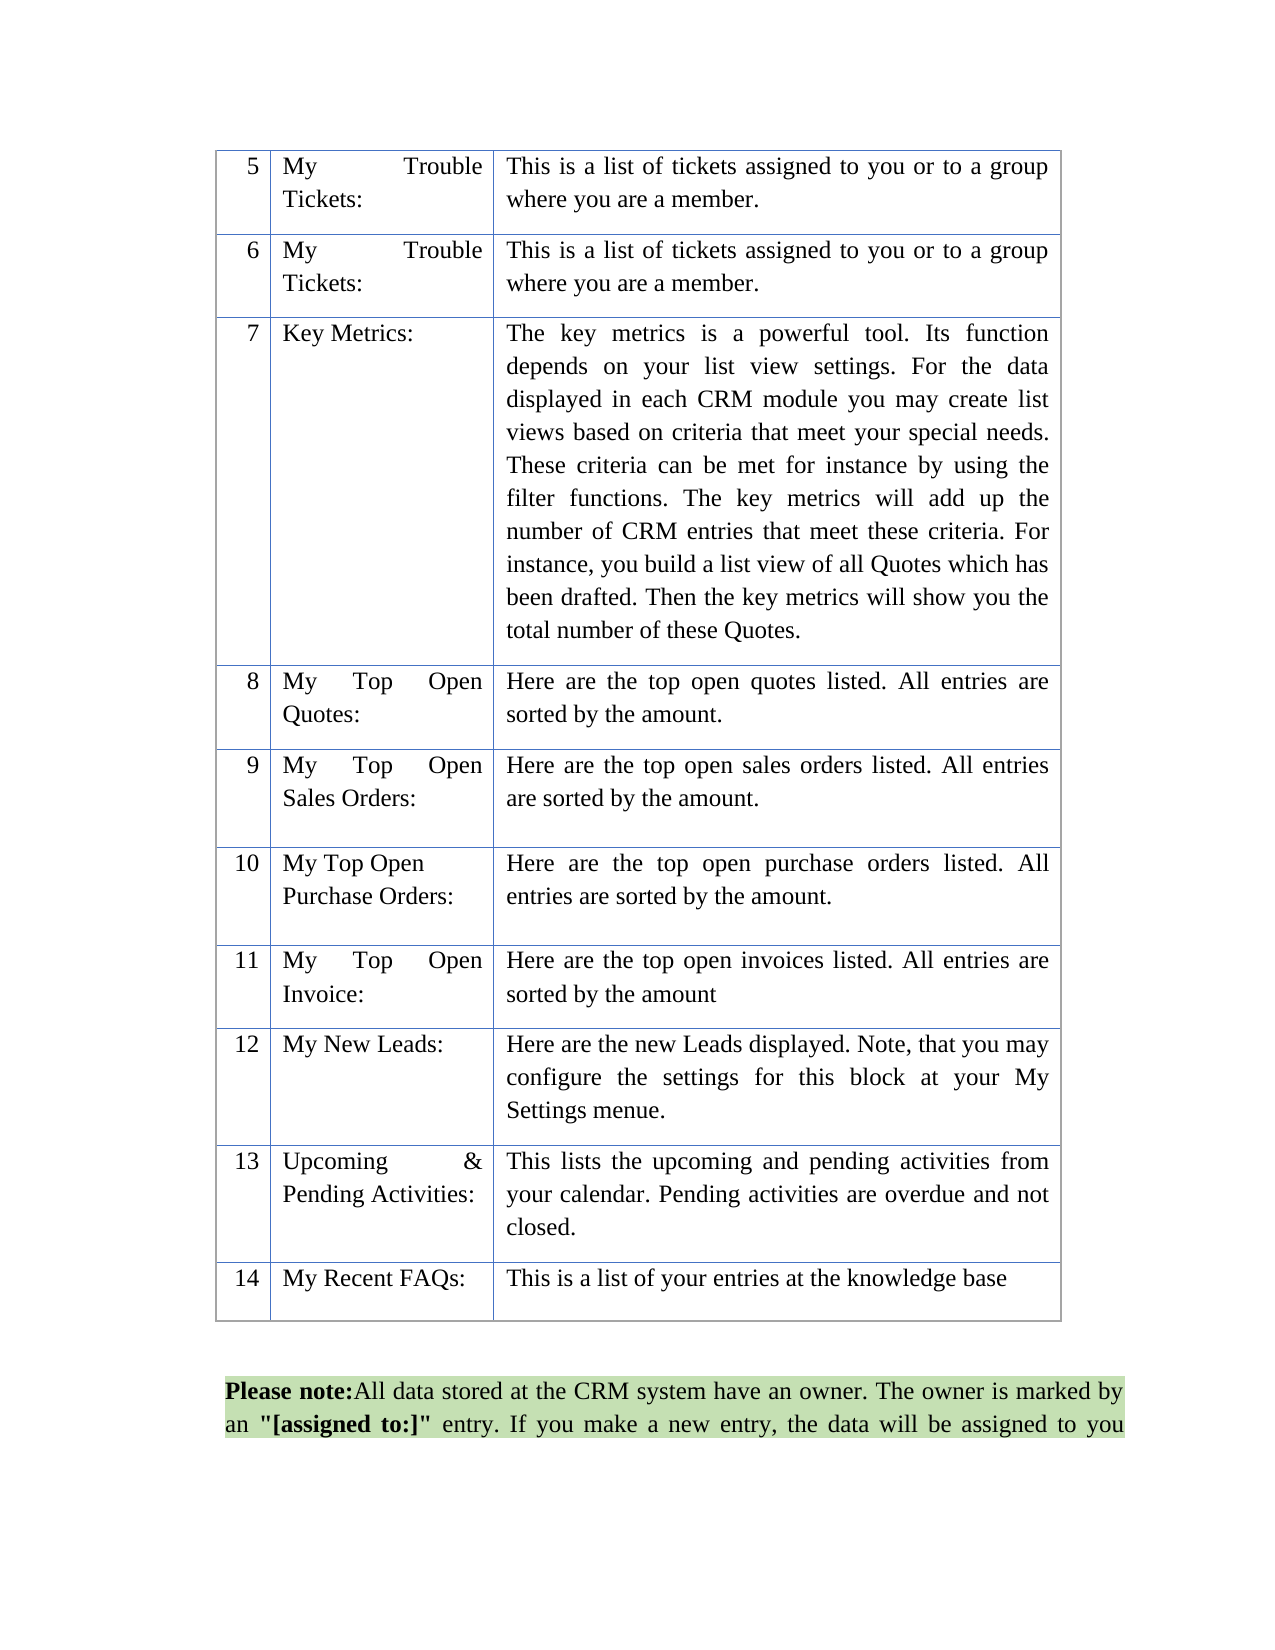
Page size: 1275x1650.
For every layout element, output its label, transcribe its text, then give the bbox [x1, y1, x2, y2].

table_cell My Top Open Quotes: [271, 666, 493, 749]
table_cell My Top Open Invoice: [271, 946, 493, 1028]
table_cell Key Metrics: [271, 318, 493, 665]
table_cell 6 [217, 235, 270, 317]
table_cell My Top Open Sales Orders: [271, 750, 493, 847]
text Please note:All data stored at the CRM system have an owner. The owner is marked by an "[assigned to:]" entry. If you make a new entry, the data will be assigned to you [225, 1376, 1125, 1438]
table_cell This is a list of tickets assigned to you or to a group where you are a member. [494, 151, 1060, 234]
table_cell Upcoming & Pending Activities: [271, 1146, 493, 1262]
table_cell 13 [217, 1146, 270, 1262]
table_cell 7 [217, 318, 270, 665]
table_cell This is a list of tickets assigned to you or to a group where you are a member. [494, 235, 1060, 317]
table_cell My Recent FAQs: [271, 1263, 493, 1320]
table_cell 11 [217, 946, 270, 1028]
table_cell 8 [217, 666, 270, 749]
table_cell 12 [217, 1029, 270, 1145]
table_cell My Top Open Purchase Orders: [271, 848, 493, 944]
table_cell 14 [217, 1263, 270, 1320]
table_cell My New Leads: [271, 1029, 493, 1145]
table_cell Here are the top open purchase orders listed. All entries are sorted by the amount. [494, 848, 1060, 944]
table_cell Here are the new Leads displayed. Note, that you may configure the settings for this block at your My Settings menue. [494, 1029, 1060, 1145]
table_cell 10 [217, 848, 270, 944]
table_cell This is a list of your entries at the knowledge base [494, 1263, 1060, 1320]
table_cell 9 [217, 750, 270, 847]
table_cell Here are the top open quotes listed. All entries are sorted by the amount. [494, 666, 1060, 749]
table_cell 5 [217, 151, 270, 234]
table_cell My Trouble Tickets: [271, 235, 493, 317]
table_cell Here are the top open sales orders listed. All entries are sorted by the amount. [494, 750, 1060, 847]
table_cell The key metrics is a powerful tool. Its function depends on your list view settings. For the data displayed in each CRM module you may create list views based on criteria that meet your special needs. These criteria can be met for instance by using the filter functions. The key metrics will add up the number of CRM entries that meet these criteria. For instance, you build a list view of all Quotes which has been drafted. Then the key metrics will show you the total number of these Quotes. [494, 318, 1060, 665]
table_cell My Trouble Tickets: [271, 151, 493, 234]
table_cell Here are the top open invoices listed. All entries are sorted by the amount [494, 946, 1060, 1028]
table_cell This lists the upcoming and pending activities from your calendar. Pending activities are overdue and not closed. [494, 1146, 1060, 1262]
